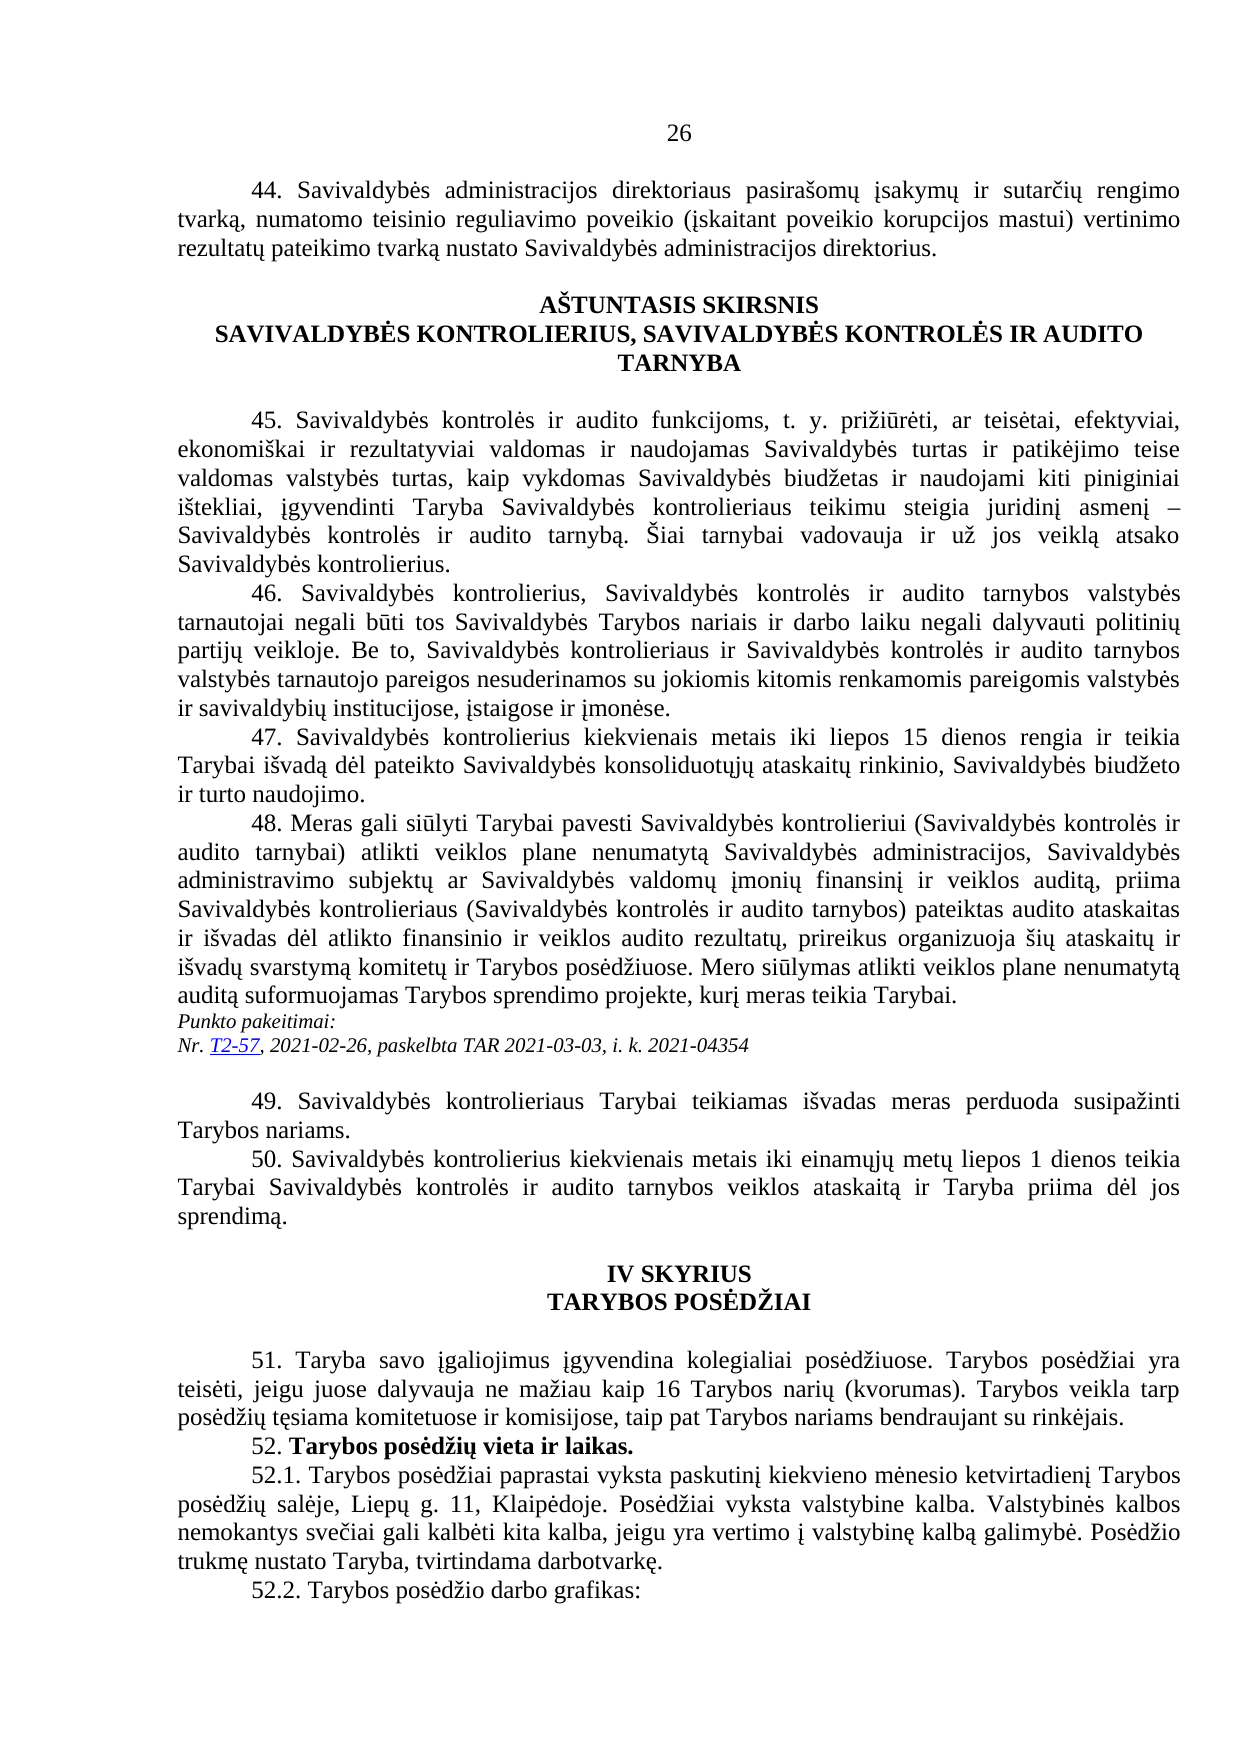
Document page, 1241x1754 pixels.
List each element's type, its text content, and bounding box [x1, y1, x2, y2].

text 49. Savivaldybės kontrolieriaus Tarybai teikiamas išvadas meras perduoda susipažinti Tarybos nariams. [177, 1086, 1181, 1144]
text 47. Savivaldybės kontrolierius kiekvienais metais iki liepos 15 dienos rengia ir teikia Tarybai išvadą dėl pateikto Savivaldybės konsoliduotųjų ataskaitų rinkinio, Savivaldybės biudžeto ir turto naudojimo. [177, 722, 1181, 808]
text SAVIVALDYBĖS KONTROLIERIUS, SAVIVALDYBĖS KONTROLĖS IR AUDITO TARNYBA [177, 319, 1181, 377]
text 52.2. Tarybos posėdžio darbo grafikas: [177, 1575, 1181, 1604]
text TARYBOS POSĖDŽIAI [177, 1287, 1181, 1316]
text IV SKYRIUS [177, 1259, 1181, 1287]
text 52.1. Tarybos posėdžiai paprastai vyksta paskutinį kiekvieno mėnesio ketvirtadienį Tarybos posėdžių salėje, Liepų g. 11, Klaipėdoje. Posėdžiai vyksta valstybine kalba. Valstybinės kalbos nemokantys svečiai gali kalbėti kita kalba, jeigu yra vertimo į valstybinę kalbą galimybė. Posėdžio trukmę nustato Taryba, tvirtindama darbotvarkę. [177, 1460, 1181, 1575]
text 44. Savivaldybės administracijos direktoriaus pasirašomų įsakymų ir sutarčių rengimo tvarką, numatomo teisinio reguliavimo poveikio (įskaitant poveikio korupcijos mastui) vertinimo rezultatų pateikimo tvarką nustato Savivaldybės administracijos direktorius. [177, 176, 1181, 262]
text 45. Savivaldybės kontrolės ir audito funkcijoms, t. y. prižiūrėti, ar teisėtai, efektyviai, ekonomiškai ir rezultatyviai valdomas ir naudojamas Savivaldybės turtas ir patikėjimo teise valdomas valstybės turtas, kaip vykdomas Savivaldybės biudžetas ir naudojami kiti piniginiai ištekliai, įgyvendinti Taryba Savivaldybės kontrolieriaus teikimu steigia juridinį asmenį – Savivaldybės kontrolės ir audito tarnybą. Šiai tarnybai vadovauja ir už jos veiklą atsako Savivaldybės kontrolierius. [177, 406, 1181, 578]
text 52. Tarybos posėdžių vieta ir laikas. [251, 1431, 1181, 1460]
text 50. Savivaldybės kontrolierius kiekvienais metais iki einamųjų metų liepos 1 dienos teikia Tarybai Savivaldybės kontrolės ir audito tarnybos veiklos ataskaitą ir Taryba priima dėl jos sprendimą. [177, 1144, 1181, 1230]
text Punkto pakeitimai: [177, 1009, 1181, 1033]
text AŠTUNTASIS SKIRSNIS [177, 291, 1181, 319]
text Nr. T2-57, 2021-02-26, paskelbta TAR 2021-03-03, i. k. 2021-04354 [177, 1033, 1181, 1057]
text 46. Savivaldybės kontrolierius, Savivaldybės kontrolės ir audito tarnybos valstybės tarnautojai negali būti tos Savivaldybės Tarybos nariais ir darbo laiku negali dalyvauti politinių partijų veikloje. Be to, Savivaldybės kontrolieriaus ir Savivaldybės kontrolės ir audito tarnybos valstybės tarnautojo pareigos nesuderinamos su jokiomis kitomis renkamomis pareigomis valstybės ir savivaldybių institucijose, įstaigose ir įmonėse. [177, 578, 1181, 722]
text 51. Taryba savo įgaliojimus įgyvendina kolegialiai posėdžiuose. Tarybos posėdžiai yra teisėti, jeigu juose dalyvauja ne mažiau kaip 16 Tarybos narių (kvorumas). Tarybos veikla tarp posėdžių tęsiama komitetuose ir komisijose, taip pat Tarybos nariams bendraujant su rinkėjais. [177, 1345, 1181, 1431]
text 48. Meras gali siūlyti Tarybai pavesti Savivaldybės kontrolieriui (Savivaldybės kontrolės ir audito tarnybai) atlikti veiklos plane nenumatytą Savivaldybės administracijos, Savivaldybės administravimo subjektų ar Savivaldybės valdomų įmonių finansinį ir veiklos auditą, priima Savivaldybės kontrolieriaus (Savivaldybės kontrolės ir audito tarnybos) pateiktas audito ataskaitas ir išvadas dėl atlikto finansinio ir veiklos audito rezultatų, prireikus organizuoja šių ataskaitų ir išvadų svarstymą komitetų ir Tarybos posėdžiuose. Mero siūlymas atlikti veiklos plane nenumatytą auditą suformuojamas Tarybos sprendimo projekte, kurį meras teikia Tarybai. [177, 808, 1181, 1009]
